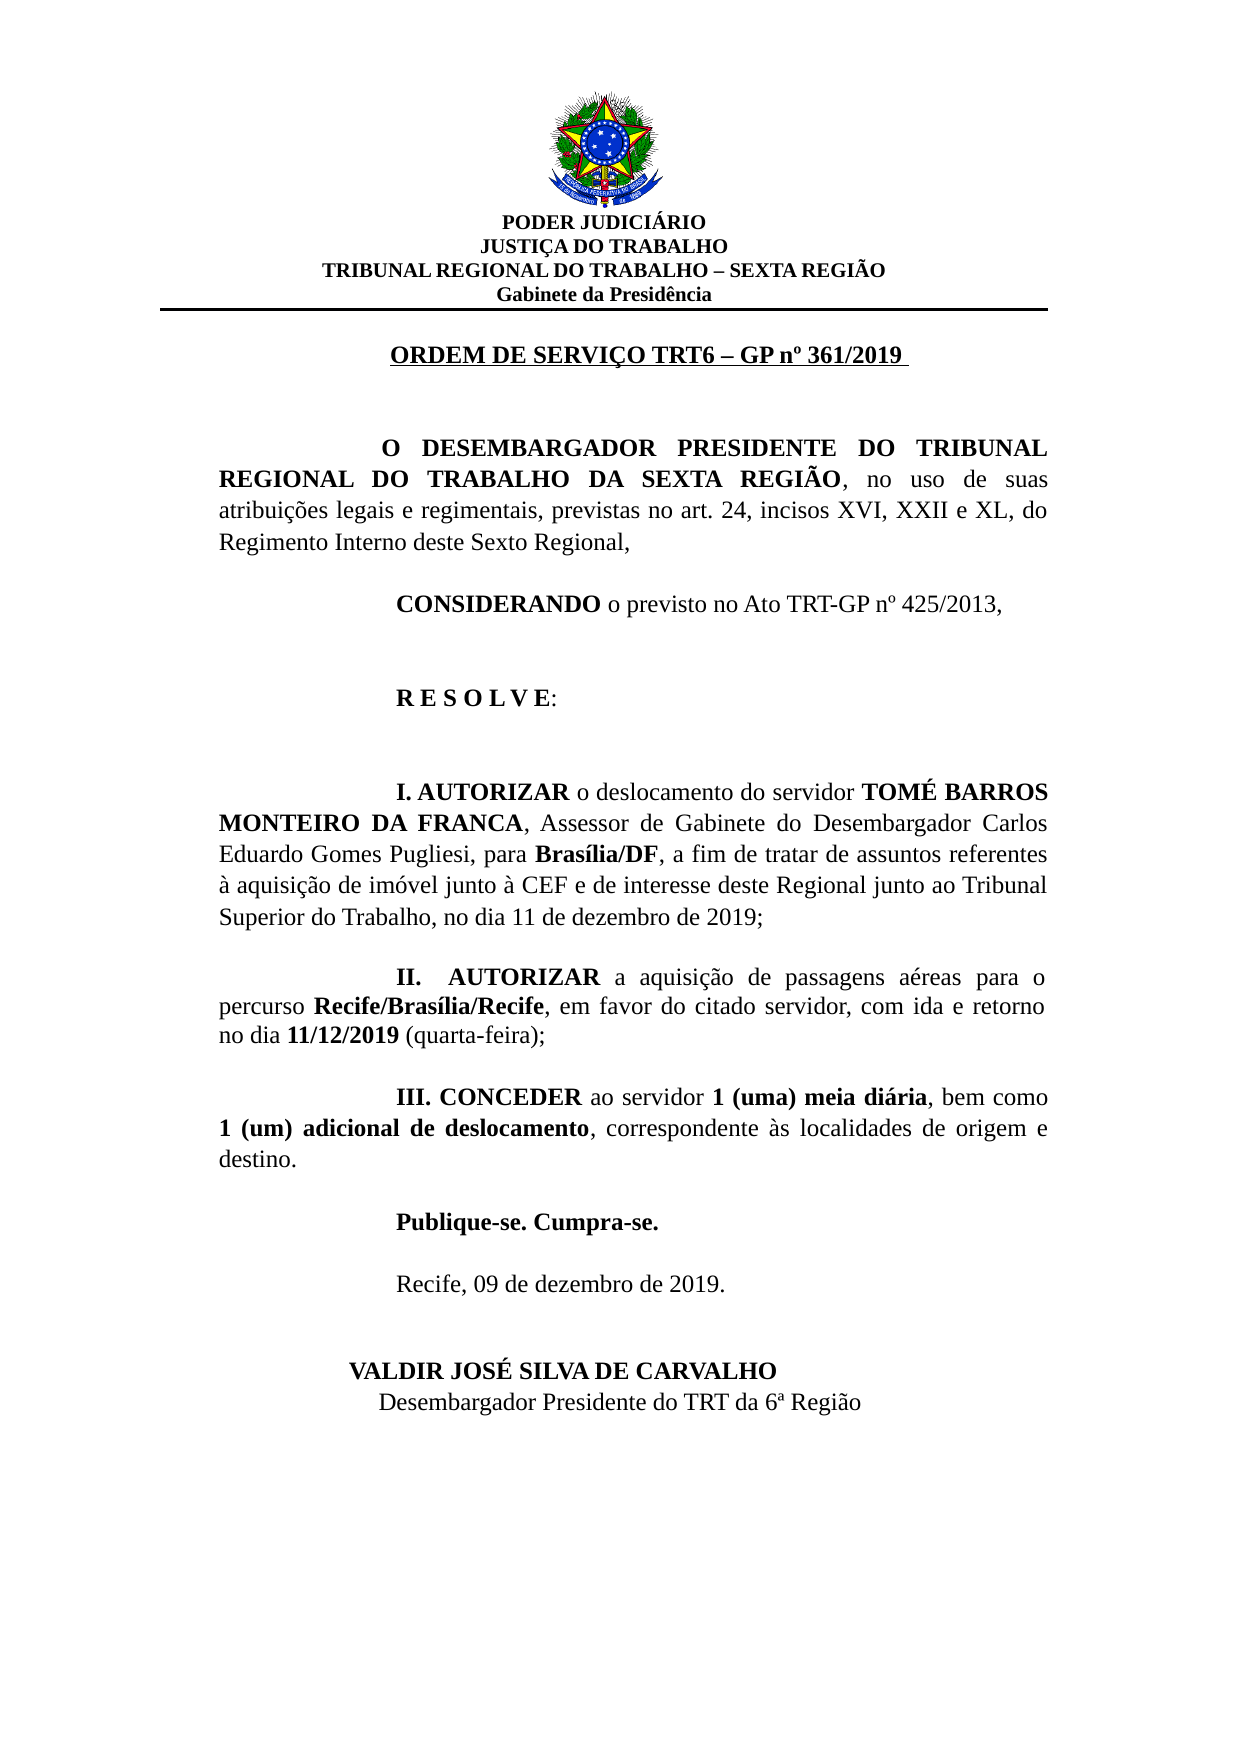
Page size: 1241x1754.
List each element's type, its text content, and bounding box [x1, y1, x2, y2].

text CONSIDERANDO o previsto no Ato TRT-GP nº 425/2013, [218, 587, 1048, 619]
text II. AUTORIZAR a aquisição de passagens aéreas para o percurso Recife/Brasília/Recife, em favor do citado servidor, com ida e retorno no dia 11/12/2019 (quarta-feira); [218, 962, 1045, 1049]
text VALDIR JOSÉ SILVA DE CARVALHO [218, 1356, 960, 1386]
text R E S O L V E: [218, 681, 1048, 712]
text Desembargador Presidente do TRT da 6ª Região [159, 1386, 960, 1417]
text O DESEMBARGADOR PRESIDENTE DO TRIBUNAL REGIONAL DO TRABALHO DA SEXTA REGIÃO, no uso de suas atribuições legais e regimentais, previstas no art. 24, incisos XVI, XXII e XL, do Regimento Interno deste Sexto Regional, [218, 431, 1048, 556]
text Recife, 09 de dezembro de 2019. [218, 1267, 1048, 1299]
text III. CONCEDER ao servidor 1 (uma) meia diária, bem como 1 (um) adicional de deslocamento, correspondente às localidades de origem e destino. [218, 1080, 1048, 1174]
text I. AUTORIZAR o deslocamento do servidor TOMÉ BARROS MONTEIRO DA FRANCA, Assessor de Gabinete do Desembargador Carlos Eduardo Gomes Pugliesi, para Brasília/DF, a fim de tratar de assuntos referentes à aquisição de imóvel junto à CEF e de interesse deste Regional junto ao Tribunal Superior do Trabalho, no dia 11 de dezembro de 2019; [218, 775, 1048, 931]
picture [542, 88, 666, 210]
text Publique-se. Cumpra-se. [218, 1205, 1048, 1236]
subtitle ORDEM DE SERVIÇO TRT6 – GP nº 361/2019 [218, 340, 1048, 369]
